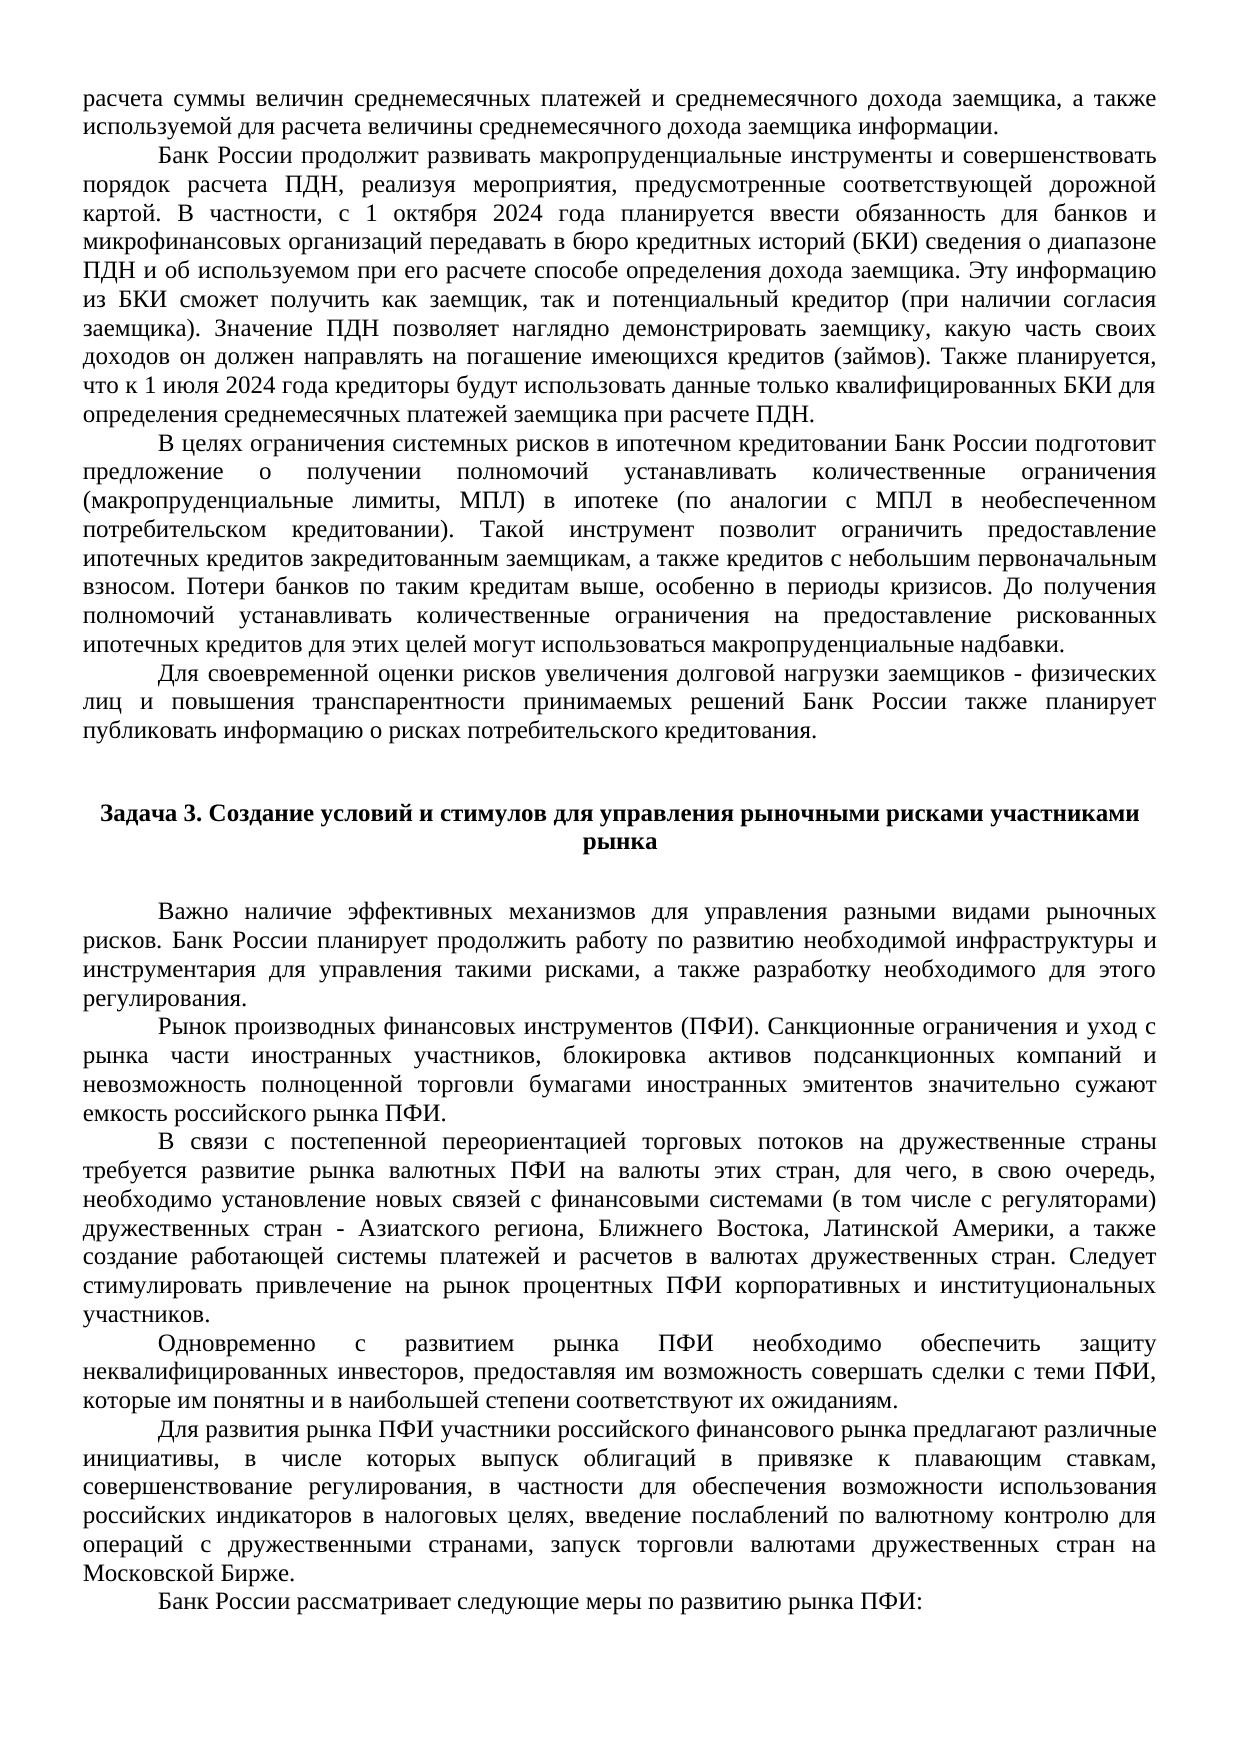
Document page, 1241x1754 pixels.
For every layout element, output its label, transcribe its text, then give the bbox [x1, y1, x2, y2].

text Рынок производных финансовых инструментов (ПФИ). Санкционные ограничения и уход с рынка части иностранных участников, блокировка активов подсанкционных компаний и невозможность полноценной торговли бумагами иностранных эмитентов значительно сужают емкость российского рынка ПФИ. [83, 1011, 1157, 1126]
text Для своевременной оценки рисков увеличения долговой нагрузки заемщиков - физических лиц и повышения транспарентности принимаемых решений Банк России также планирует публиковать информацию о рисках потребительского кредитования. [83, 658, 1157, 744]
text Банк России рассматривает следующие меры по развитию рынка ПФИ: [83, 1586, 1157, 1615]
text Важно наличие эффективных механизмов для управления разными видами рыночных рисков. Банк России планирует продолжить работу по развитию необходимой инфраструктуры и инструментария для управления такими рисками, а также разработку необходимого для этого регулирования. [83, 896, 1157, 1011]
text В связи с постепенной переориентацией торговых потоков на дружественные страны требуется развитие рынка валютных ПФИ на валюты этих стран, для чего, в свою очередь, необходимо установление новых связей с финансовыми системами (в том числе с регуляторами) дружественных стран - Азиатского региона, Ближнего Востока, Латинской Америки, а также создание работающей системы платежей и расчетов в валютах дружественных стран. Следует стимулировать привлечение на рынок процентных ПФИ корпоративных и институциональных участников. [83, 1126, 1157, 1328]
text В целях ограничения системных рисков в ипотечном кредитовании Банк России подготовит предложение о получении полномочий устанавливать количественные ограничения (макропруденциальные лимиты, МПЛ) в ипотеке (по аналогии с МПЛ в необеспеченном потребительском кредитовании). Такой инструмент позволит ограничить предоставление ипотечных кредитов закредитованным заемщикам, а также кредитов с небольшим первоначальным взносом. Потери банков по таким кредитам выше, особенно в периоды кризисов. До получения полномочий устанавливать количественные ограничения на предоставление рискованных ипотечных кредитов для этих целей могут использоваться макропруденциальные надбавки. [83, 428, 1157, 658]
text Одновременно с развитием рынка ПФИ необходимо обеспечить защиту неквалифицированных инвесторов, предоставляя им возможность совершать сделки с теми ПФИ, которые им понятны и в наибольшей степени соответствуют их ожиданиям. [83, 1328, 1157, 1414]
text Для развития рынка ПФИ участники российского финансового рынка предлагают различные инициативы, в числе которых выпуск облигаций в привязке к плавающим ставкам, совершенствование регулирования, в частности для обеспечения возможности использования российских индикаторов в налоговых целях, введение послаблений по валютному контролю для операций с дружественными странами, запуск торговли валютами дружественных стран на Московской Бирже. [83, 1414, 1157, 1586]
subtitle Задача 3. Создание условий и стимулов для управления рыночными рисками участниками рынка [83, 798, 1157, 855]
text Банк России продолжит развивать макропруденциальные инструменты и совершенствовать порядок расчета ПДН, реализуя мероприятия, предусмотренные соответствующей дорожной картой. В частности, с 1 октября 2024 года планируется ввести обязанность для банков и микрофинансовых организаций передавать в бюро кредитных историй (БКИ) сведения о диапазоне ПДН и об используемом при его расчете способе определения дохода заемщика. Эту информацию из БКИ сможет получить как заемщик, так и потенциальный кредитор (при наличии согласия заемщика). Значение ПДН позволяет наглядно демонстрировать заемщику, какую часть своих доходов он должен направлять на погашение имеющихся кредитов (займов). Также планируется, что к 1 июля 2024 года кредиторы будут использовать данные только квалифицированных БКИ для определения среднемесячных платежей заемщика при расчете ПДН. [83, 140, 1157, 428]
text расчета суммы величин среднемесячных платежей и среднемесячного дохода заемщика, а также используемой для расчета величины среднемесячного дохода заемщика информации. [83, 83, 1157, 140]
